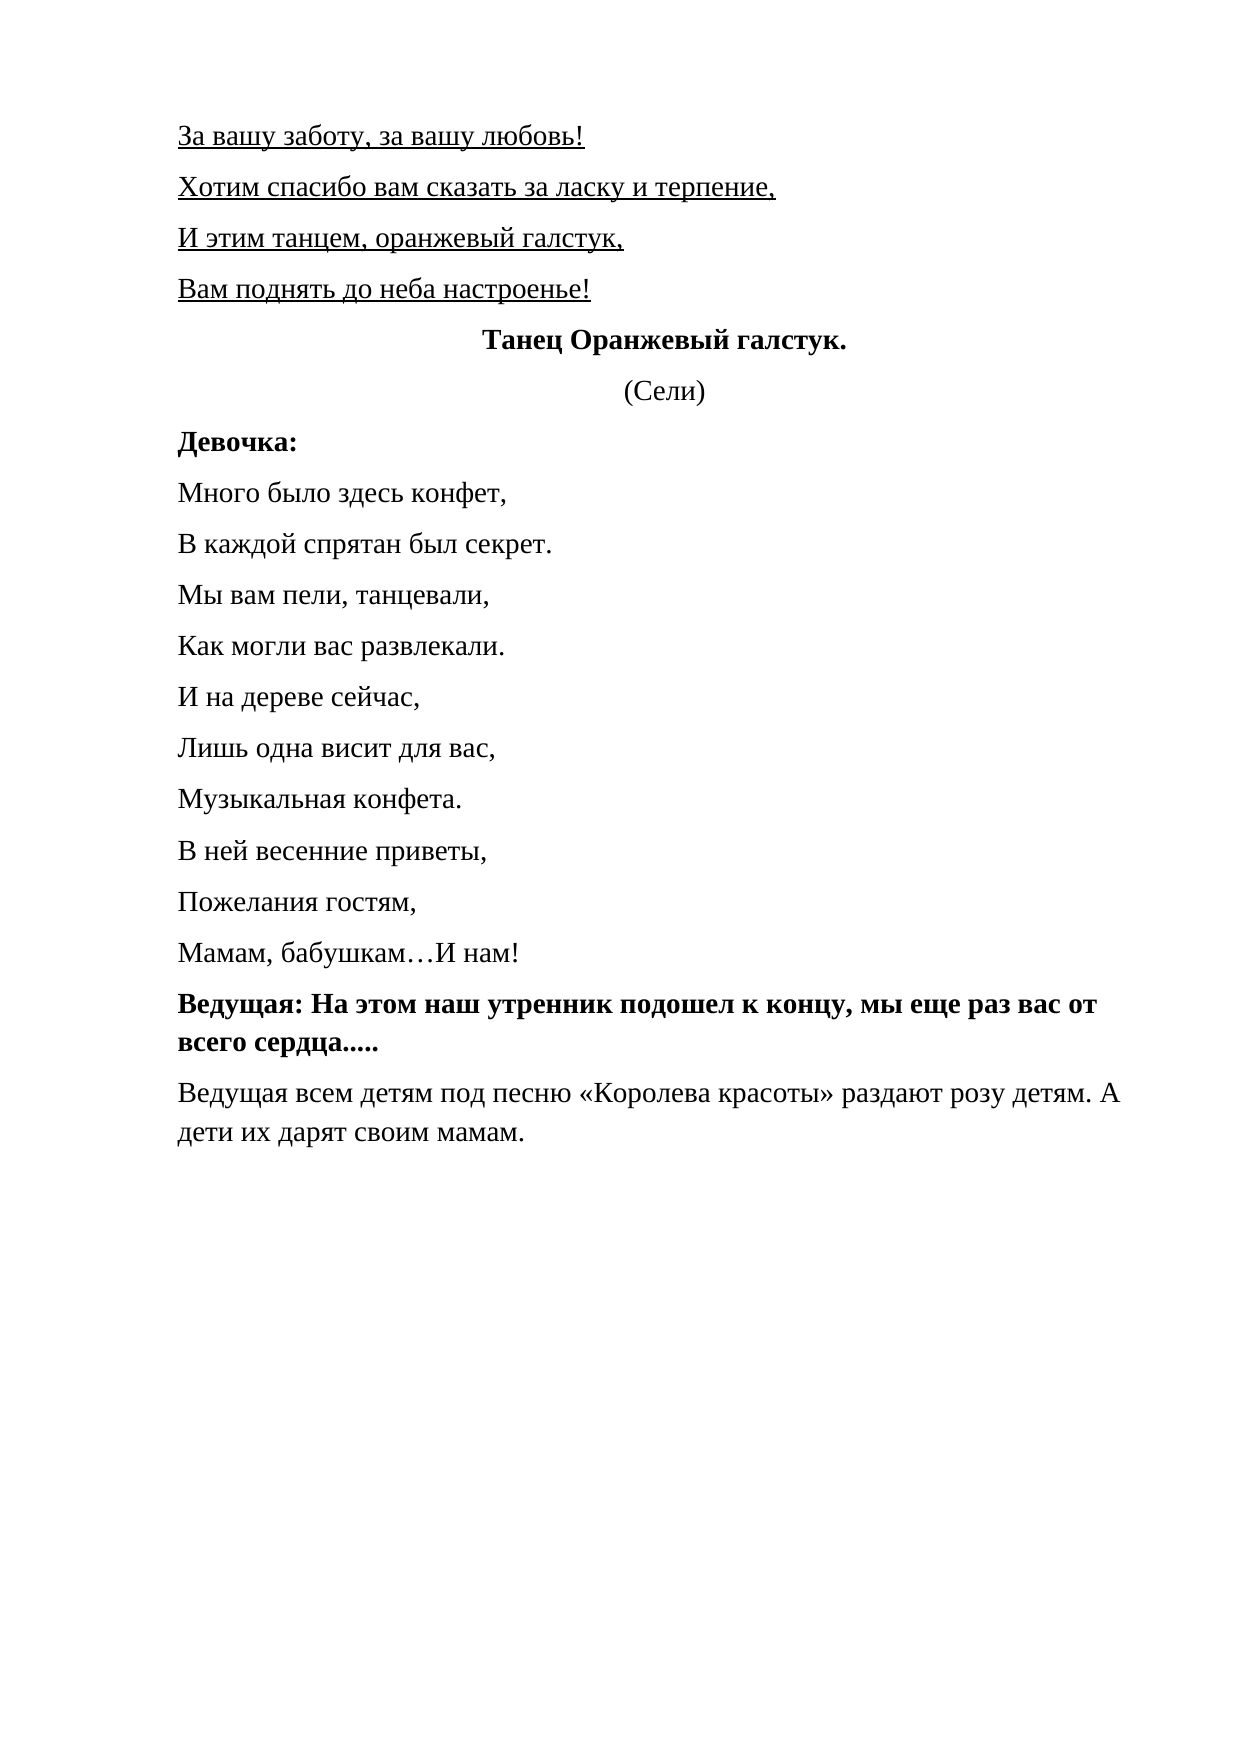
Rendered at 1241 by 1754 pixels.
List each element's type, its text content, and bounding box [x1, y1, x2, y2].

text Пожелания гостям, [177, 884, 1152, 917]
text В каждой спрятан был секрет. [177, 526, 1152, 560]
text И на дереве сейчас, [177, 679, 1152, 713]
text Музыкальная конфета. [177, 782, 1152, 815]
text Как могли вас развлекали. [177, 628, 1152, 662]
text Девочка: [177, 424, 1152, 458]
text Мамам, бабушкам…И нам! [177, 935, 1152, 968]
text Мы вам пели, танцевали, [177, 577, 1152, 611]
text Много было здесь конфет, [177, 475, 1152, 509]
text За вашу заботу, за вашу любовь! [177, 118, 1152, 152]
text Ведущая: На этом наш утренник подошел к концу, мы еще раз вас от всего сердца..... [177, 986, 1152, 1058]
text Ведущая всем детям под песню «Королева красоты» раздают розу детям. А дети их дарят своим мамам. [177, 1075, 1152, 1147]
text Танец Оранжевый галстук. [177, 322, 1152, 356]
text Хотим спасибо вам сказать за ласку и терпение, [177, 169, 1152, 203]
text Вам поднять до неба настроенье! [177, 271, 1152, 305]
text Лишь одна висит для вас, [177, 731, 1152, 764]
text (Сели) [177, 373, 1152, 407]
text И этим танцем, оранжевый галстук, [177, 220, 1152, 254]
text В ней весенние приветы, [177, 833, 1152, 866]
